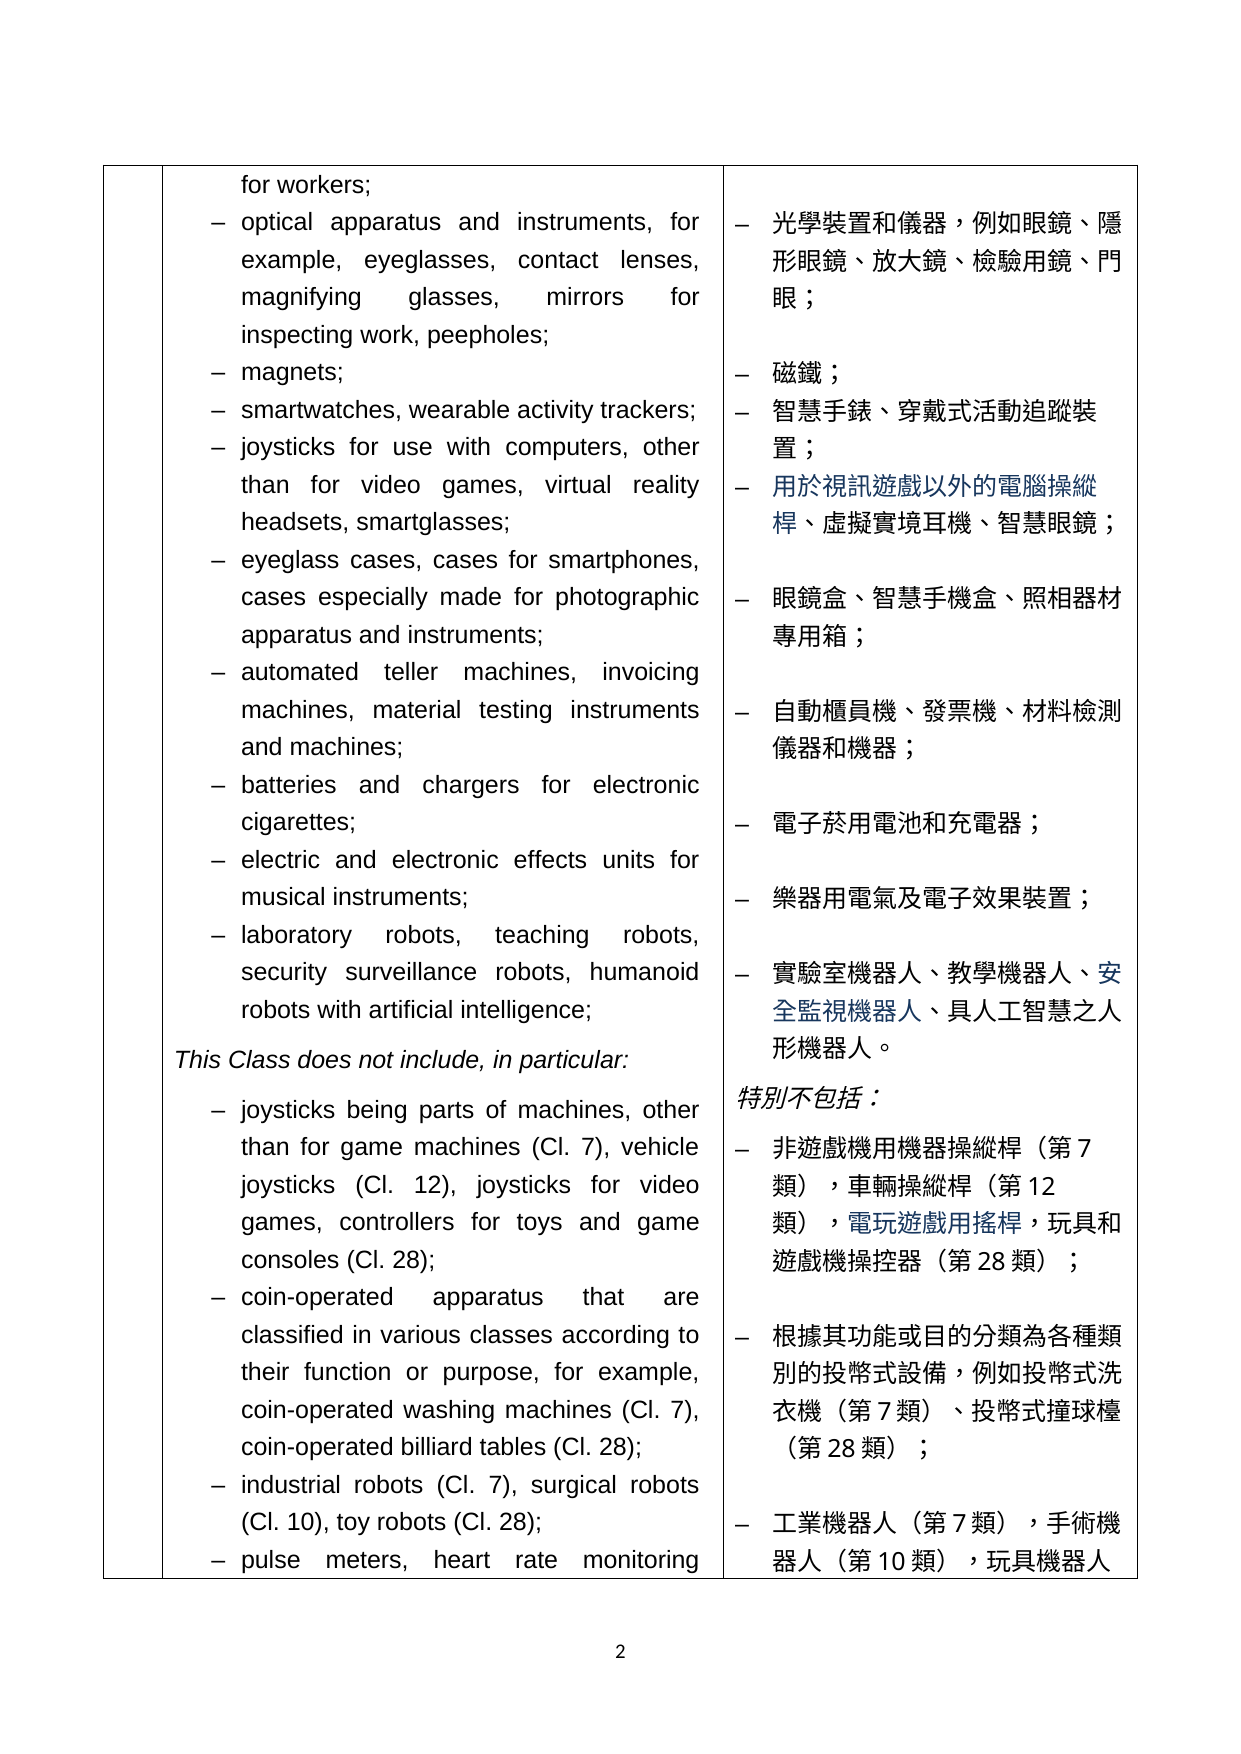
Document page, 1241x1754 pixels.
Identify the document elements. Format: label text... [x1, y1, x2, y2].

table_cell for workers; – optical apparatus and instruments, for example, eyeglasses, contact lenses, magnifying glasses, mirrors for inspecting work, peepholes; – magnets; – smartwatches, wearable activity trackers; – joysticks for use with computers, other than for video games, virtual reality headsets, smartglasses; – eyeglass cases, cases for smartphones, cases especially made for photographic apparatus and instruments; – automated teller machines, invoicing machines, material testing instruments and machines; – batteries and chargers for electronic cigarettes; – electric and electronic effects units for musical instruments; – laboratory robots, teaching robots, security surveillance robots, humanoid robots with artificial intelligence; This Class does not include, in particular: – joysticks being parts of machines, other than for game machines (Cl. 7), vehicle joysticks (Cl. 12), joysticks for video games, controllers for toys and game consoles (Cl. 28); – coin-operated apparatus that are classified in various classes according to their function or purpose, for example, coin-operated washing machines (Cl. 7), coin-operated billiard tables (Cl. 28); – industrial robots (Cl. 7), surgical robots (Cl. 10), toy robots (Cl. 28); – pulse meters, heart rate monitoring [163, 166, 723, 1578]
table_cell [104, 166, 162, 1578]
table_cell 本類主要包括用於科學或研究目的的裝置和儀器、視聽和資訊科技設備，以及安全和救生設備。 特別包括： 實驗室科學研究用裝置及儀器； 訓練裝置和模擬器，例如急救訓練用人體模型、交通工具駕駛及操控用模擬器； 用於控制和監視飛機、船隻和無人駕駛車輛的裝置及儀器，例如導航儀器、發射機、測量用圓規、全球定位系統【GPS】設備、車輛用自動駕駛裝置； 安全及防護裝置和儀器，例如安全網、信號燈、交通信號燈裝置、消防車、聲音警報器、加密用動態簡訊密碼器使用者身分驗證之動態簡訊密碼器； 防止嚴重或危及生命的傷害之衣服，例如防事故、防輻射及防火用服裝、防彈衣、護頭盔、運動用護頭套、運動用護齒器、飛行員安全服、工人用護膝墊； 光學裝置和儀器，例如眼鏡、隱形眼鏡、放大鏡、檢驗用鏡、門眼； 磁鐵； 智慧手錶、穿戴式活動追蹤裝置； 用於視訊遊戲以外的電腦操縱桿、虛擬實境耳機、智慧眼鏡； 眼鏡盒、智慧手機盒、照相器材專用箱； 自動櫃員機、發票機、材料檢測儀器和機器； 電子菸用電池和充電器； 樂器用電氣及電子效果裝置； 實驗室機器人、教學機器人、安全監視機器人、具人工智慧之人形機器人。 特別不包括： 非遊戲機用機器操縱桿（第7類），車輛操縱桿（第12類），電玩遊戲用搖桿，玩具和遊戲機操控器（第28類）； 根據其功能或目的分類為各種類別的投幣式設備，例如投幣式洗衣機（第7類）、投幣式撞球檯（第28類）； 工業機器人（第7類），手術機器人（第10類），玩具機器人（第28類）； 脈搏計、心率監測器、體組成計（第10類）； 實驗室燈、實驗室用燃燒器（第11類）； 潛水燈（第11類）； 主功能不變的智慧產品，例如智慧型電冰箱（第11類）、智慧行李箱（第18類）、智慧服裝（第25類）、智慧玩具（第28類）； 爆炸性煙霧信號彈、信號火箭照明彈（第13類）； 教學用組織學剖面圖、顯微鏡觀察用生物樣本教材（第16類）； 為某些運動穿戴的衣服和裝備，例如運動服用防護塞墊、劍術用護面罩、拳擊手套（第28類）。 [724, 166, 1137, 1578]
